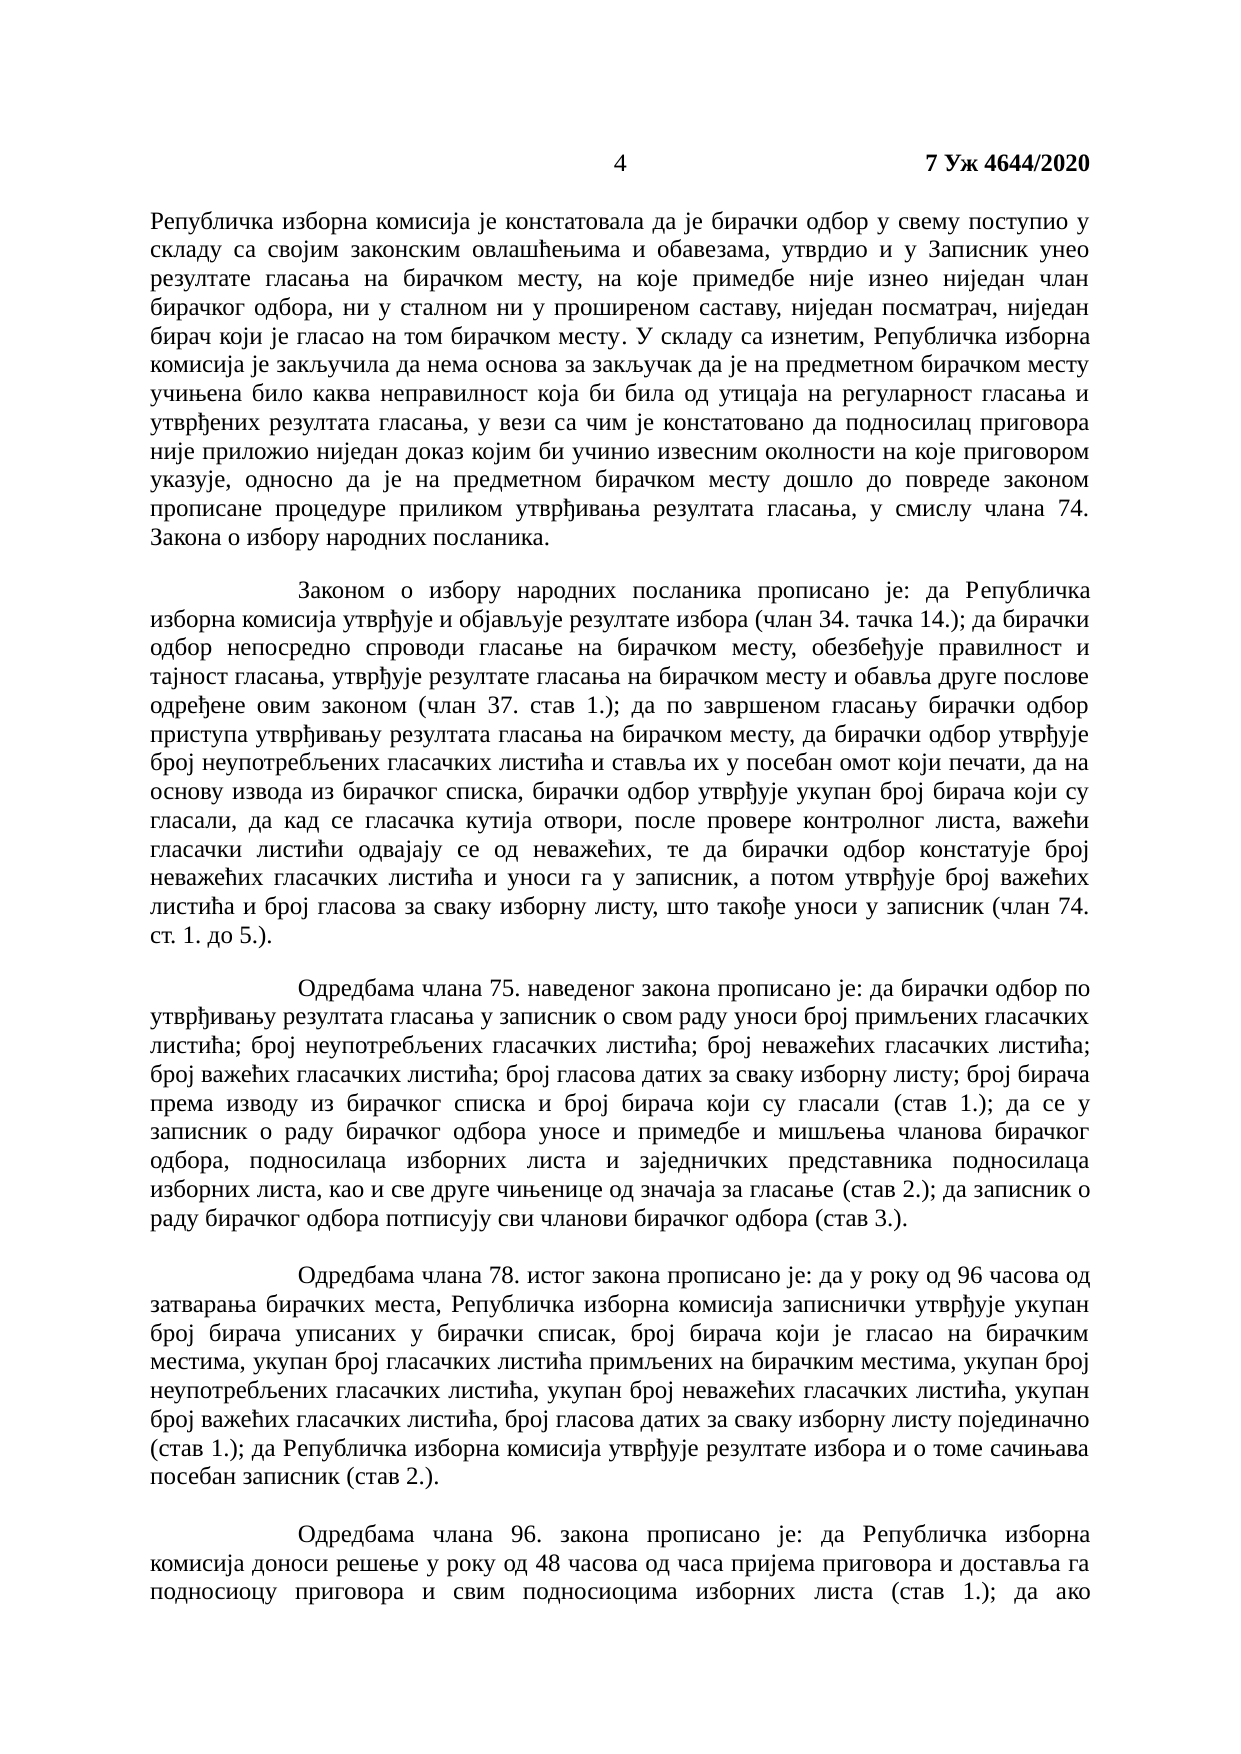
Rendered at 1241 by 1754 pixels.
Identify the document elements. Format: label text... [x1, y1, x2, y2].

text Одредбама члана 96. закона прописано је: да Републичка изборна комисија доноси решење у року од 48 часова од часа пријема приговора и доставља га подносиоцу приговора и свим подносиоцима изборних листа (став 1.); да ако [150, 1519, 1091, 1605]
text Законом о избору народних посланика прописано је: да Републичка изборна комисија утврђује и објављује резултате избора (члан 34. тачка 14.); да бирачки одбор непосредно спроводи гласање на бирачком месту, обезбеђује правилност и тајност гласања, утврђује резултате гласања на бирачком месту и обавља друге послове одређене овим законом (члан 37. став 1.); да по завршеном гласању бирачки одбор приступа утврђивању резултата гласања на бирачком месту, да бирачки одбор утврђује број неупотребљених гласачких листића и ставља их у посебан омот који печати, да на основу извода из бирачког списка, бирачки одбор утврђује укупан број бирача који су гласали, да кад се гласачка кутија отвори, после провере контролног листа, важећи гласачки листићи одвајају се од неважећих, те да бирачки одбор констатује број неважећих гласачких листића и уноси га у записник, а потом утврђује број важећих листића и број гласова за сваку изборну листу, што такође уноси у записник (члан 74. ст. 1. до 5.). [150, 575, 1091, 949]
text Републичка изборна комисија је констатовала да је бирачки одбор у свему поступио у складу са својим законским овлашћењима и обавезама, утврдио и у Записник унео резултате гласања на бирачком месту, на које примедбе није изнео ниједан члан бирачког одбора, ни у сталном ни у проширеном саставу, ниједан посматрач, ниједан бирач који је гласао на том бирачком месту. У складу са изнетим, Републичка изборна комисија је закључила да нема основа за закључак да је на предметном бирачком месту учињена било каква неправилност која би била од утицаја на регуларност гласања и утврђених резултата гласања, у вези са чим је констатовано да подносилац приговора није приложио ниједан доказ којим би учинио извесним околности на које приговором указује, односно да је на предметном бирачком месту дошло до повреде законом прописане процедуре приликом утврђивања резултата гласања, у смислу члана 74. Закона о избору народних посланика. [150, 206, 1091, 551]
text Одредбама члана 75. наведеног закона прописано је: да бирачки одбор по утврђивању резултата гласања у записник о свом раду уноси број примљених гласачких листића; број неупотребљених гласачких листића; број неважећих гласачких листића; број важећих гласачких листића; број гласова датих за сваку изборну листу; број бирача према изводу из бирачког списка и број бирача који су гласали (став 1.); да се у записник о раду бирачког одбора уносе и примедбе и мишљења чланова бирачког одбора, подносилаца изборних листа и заједничких представника подносилаца изборних листа, као и све друге чињенице од значаја за гласање (став 2.); да записник о раду бирачког одбора потписују сви чланови бирачког одбора (став 3.). [150, 973, 1091, 1231]
text Одредбама члана 78. истог закона прописано је: да у року од 96 часова од затварања бирачких места, Републичка изборна комисија записнички утврђује укупан број бирача уписаних у бирачки списак, број бирача који је гласао на бирачким местима, укупан број гласачких листића примљених на бирачким местима, укупан број неупотребљених гласачких листића, укупан број неважећих гласачких листића, укупан број важећих гласачких листића, број гласова датих за сваку изборну листу појединачно (став 1.); да Републичка изборна комисија утврђује резултате избора и о томе сачињава посебан записник (став 2.). [150, 1231, 1091, 1490]
